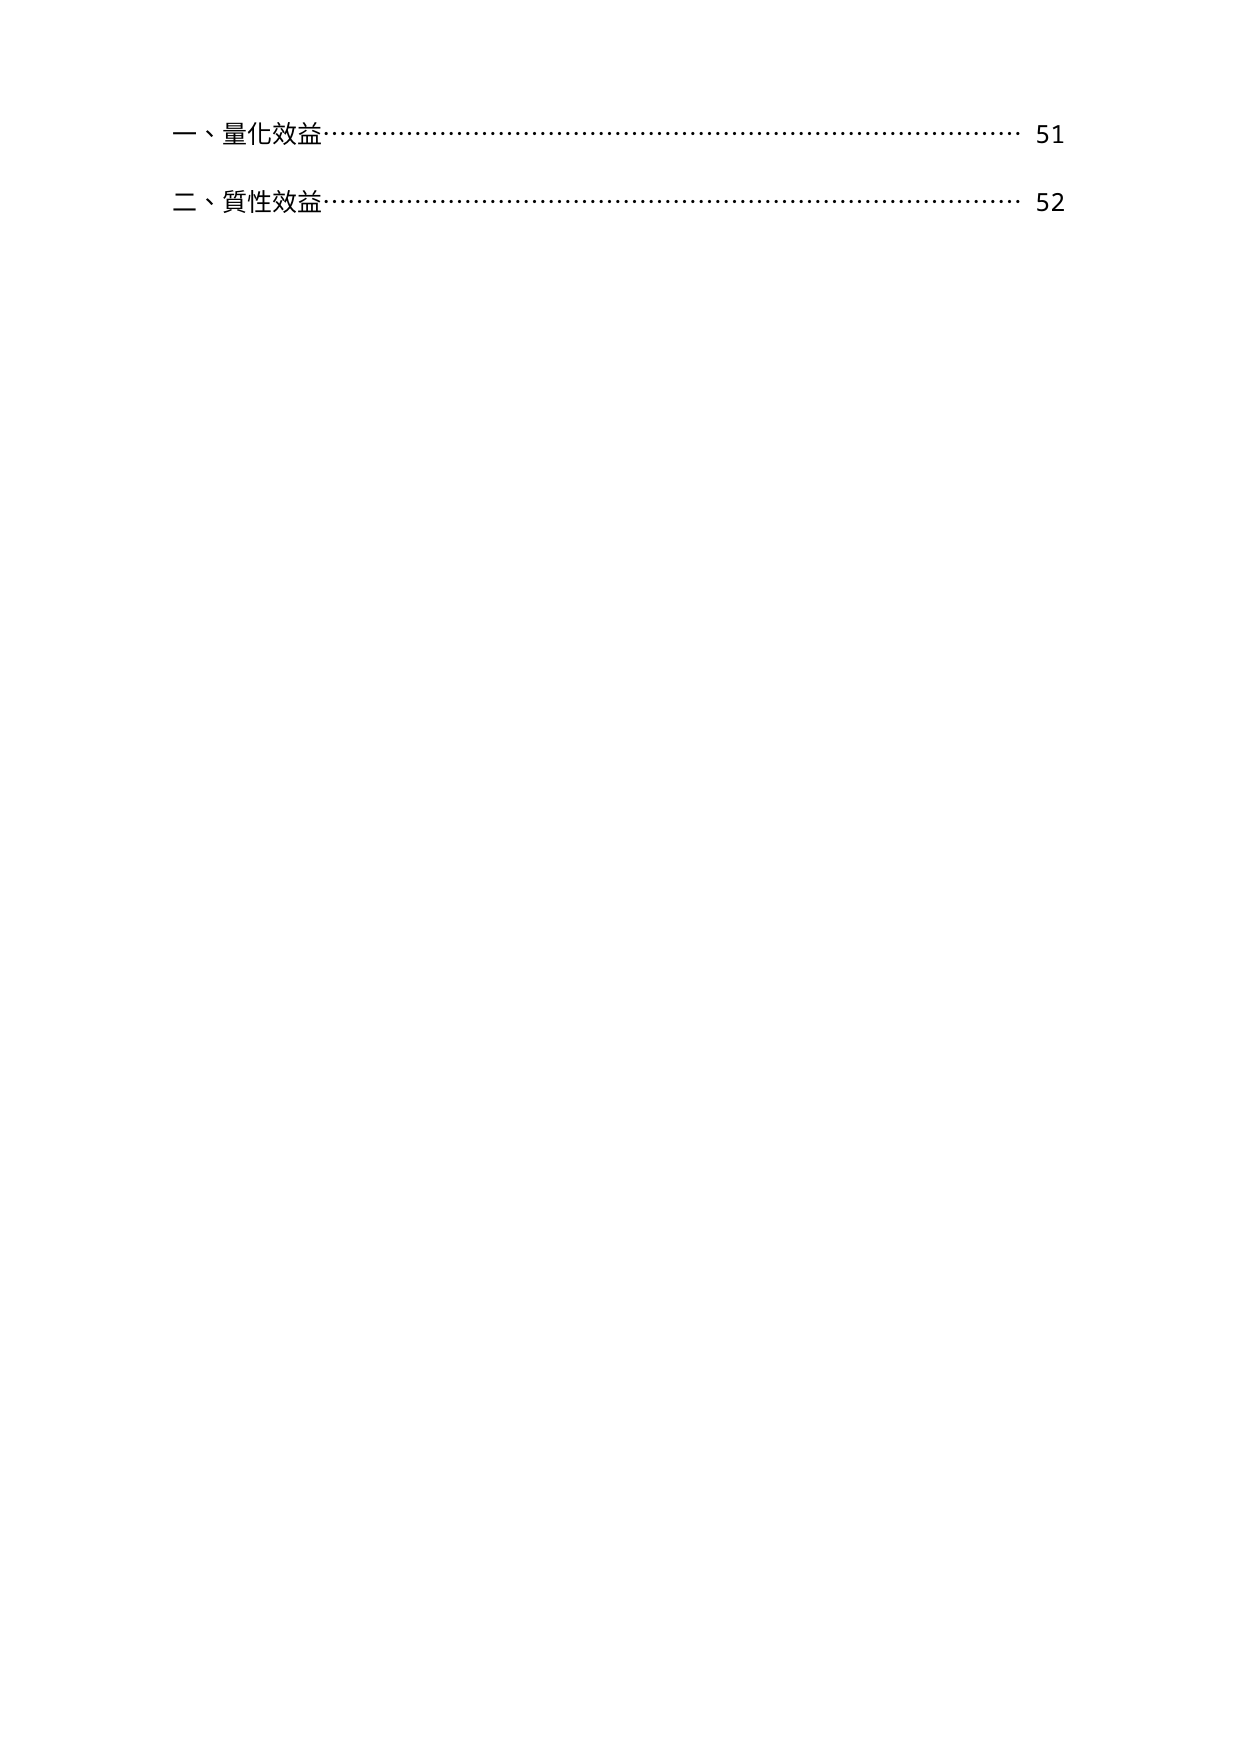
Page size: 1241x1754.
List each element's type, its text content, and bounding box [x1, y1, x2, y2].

text 一、量化效益………………………………………………………………………… 51 [148, 118, 1092, 149]
text 二、質性效益………………………………………………………………………… 52 [148, 187, 1092, 218]
